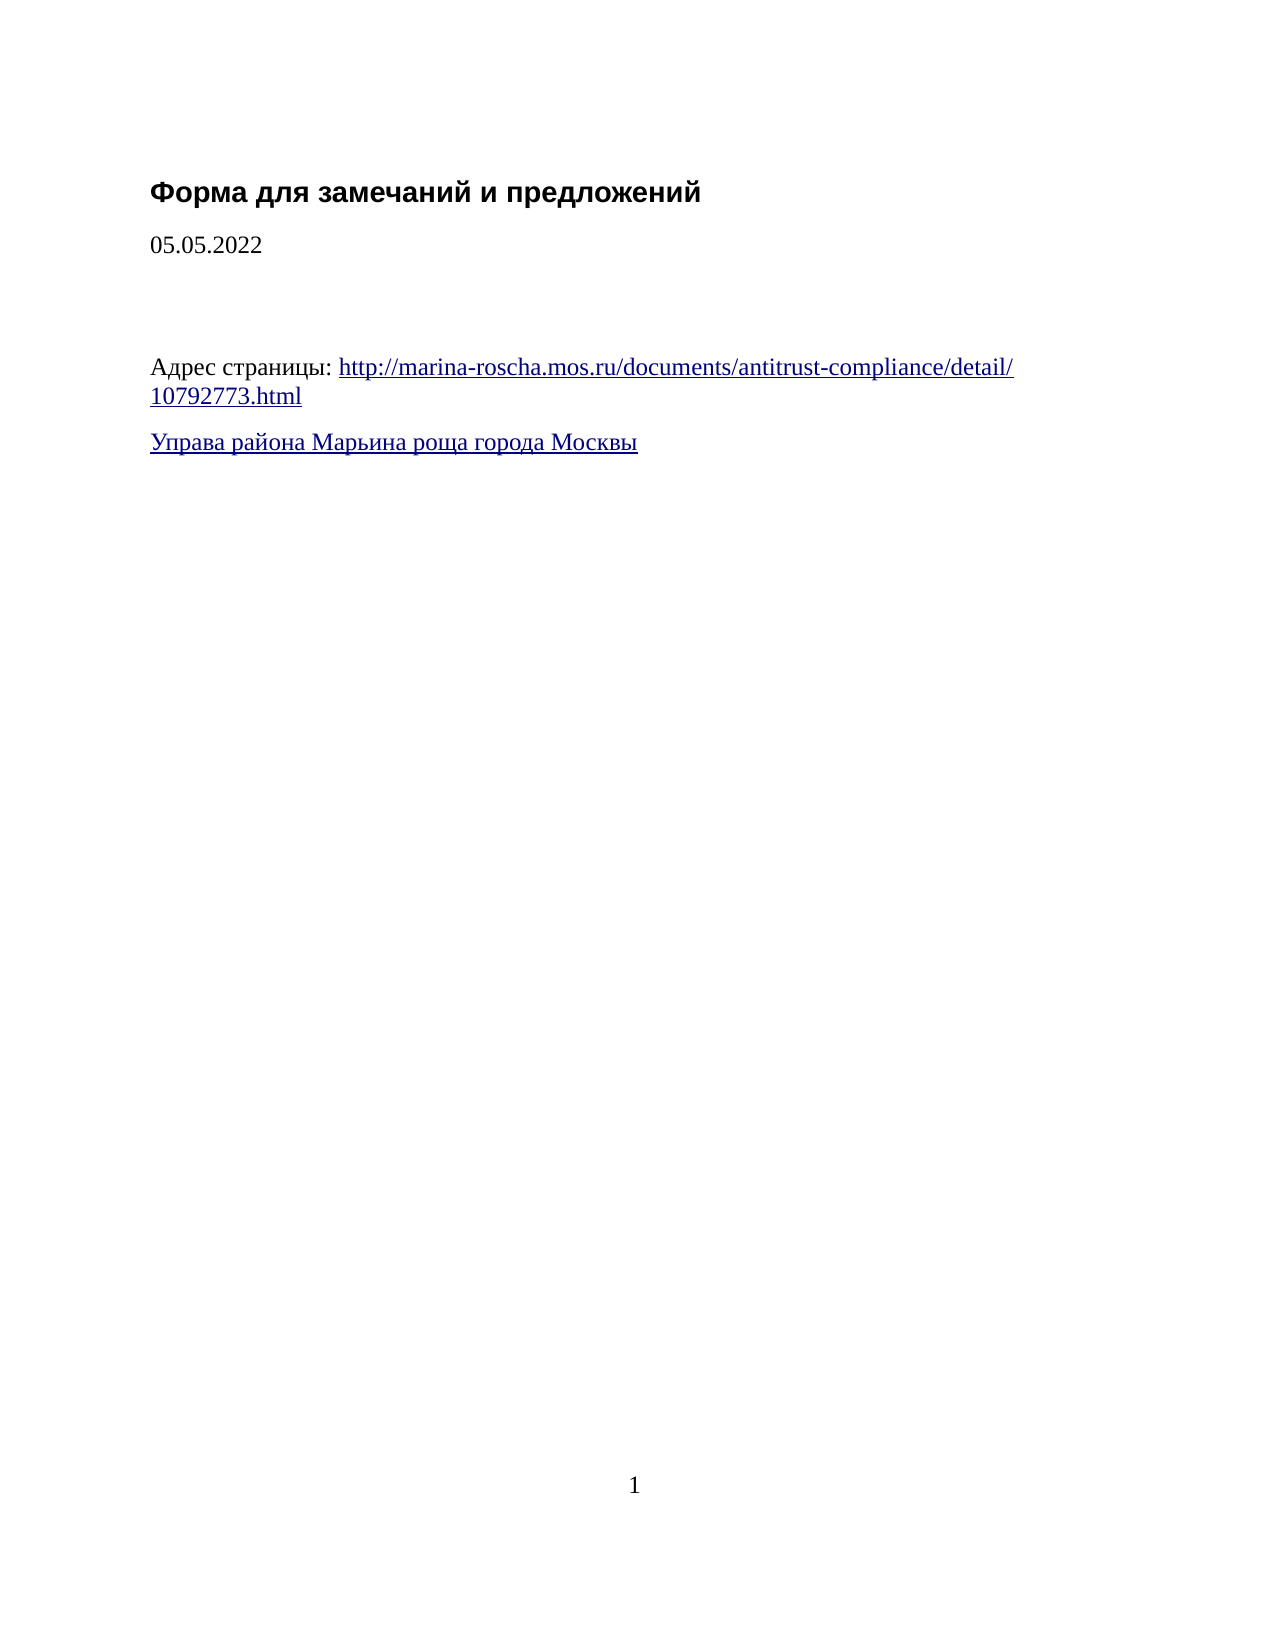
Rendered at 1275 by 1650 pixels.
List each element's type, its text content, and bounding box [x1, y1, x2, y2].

text 05.05.2022 [150, 230, 1125, 259]
subtitle Форма для замечаний и предложений [150, 175, 1125, 208]
text Адрес страницы: http://marina-roscha.mos.ru/documents/antitrust-compliance/detail/10792773.html [150, 352, 1125, 409]
text Управа района Марьина роща города Москвы [150, 427, 1125, 456]
